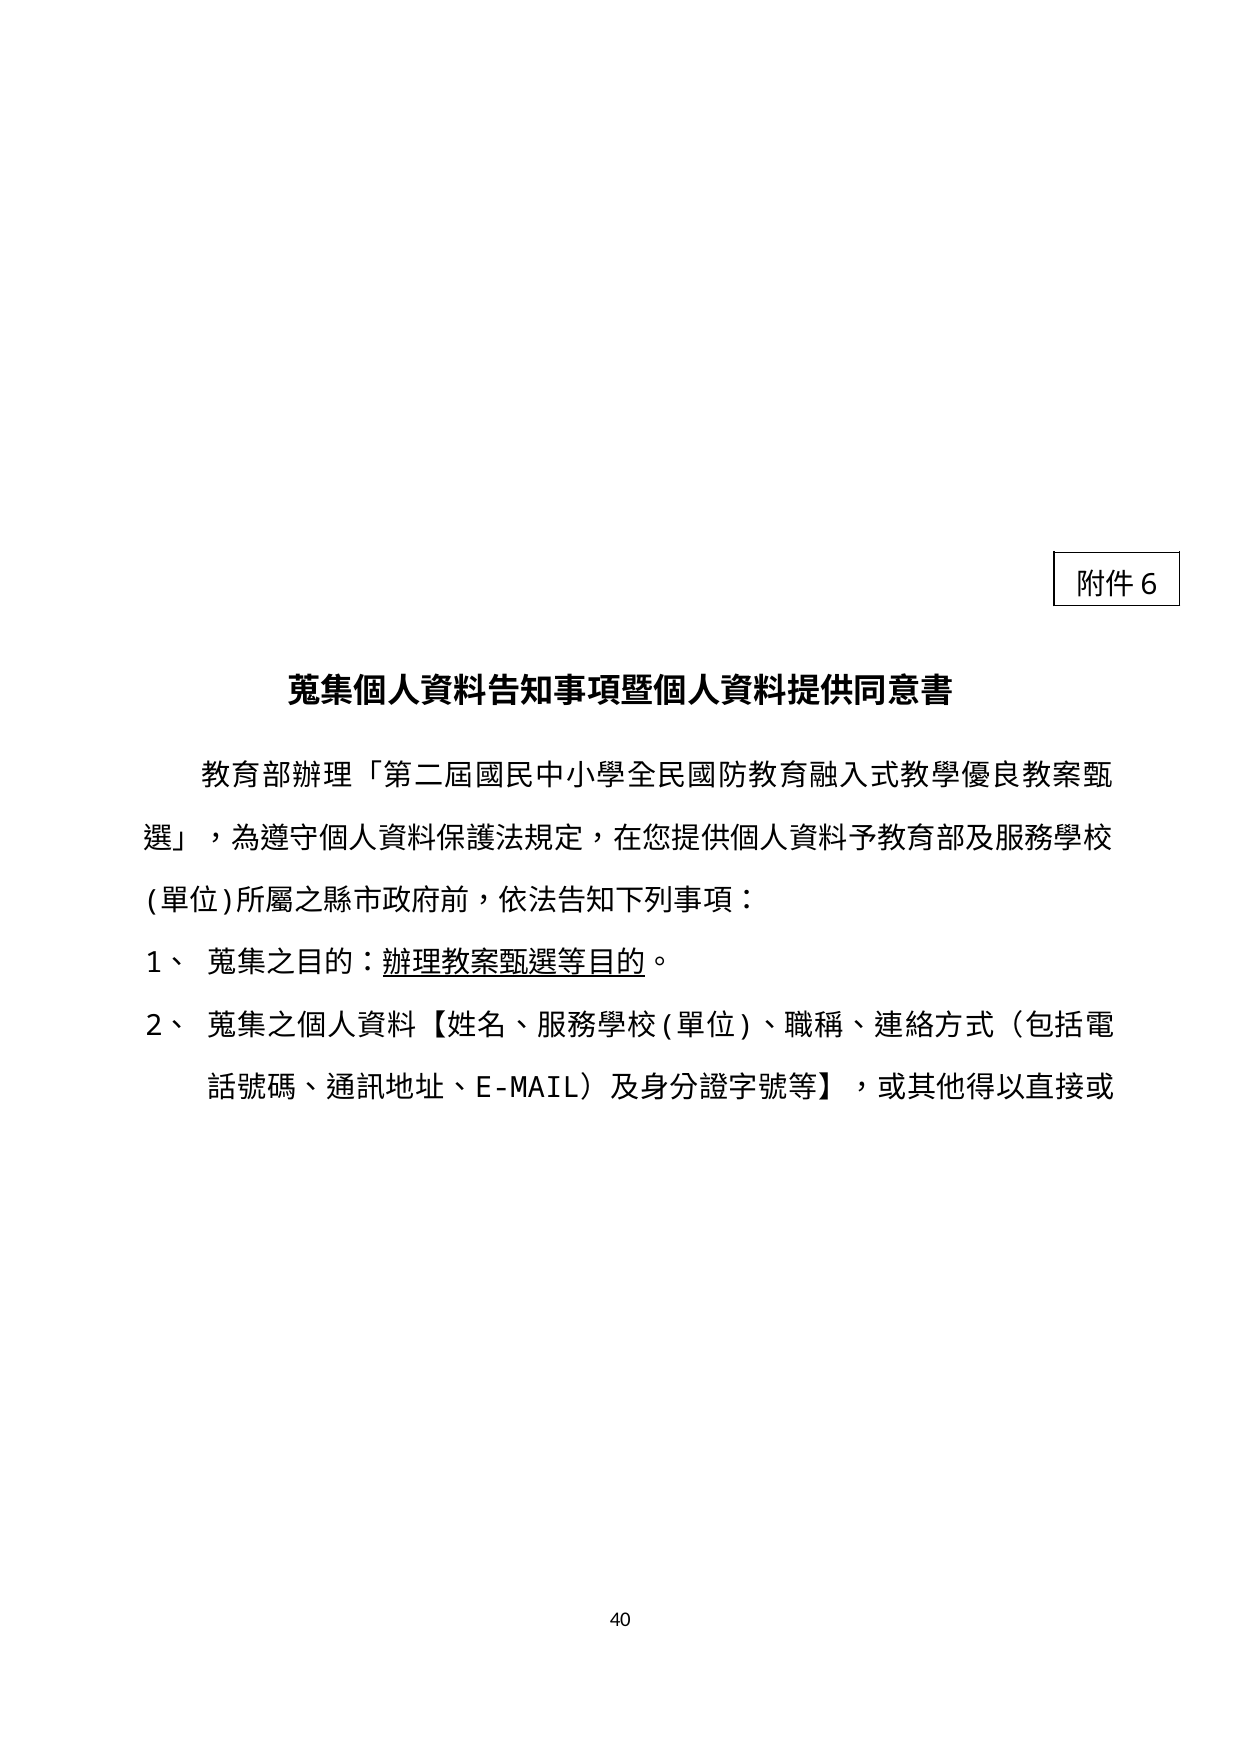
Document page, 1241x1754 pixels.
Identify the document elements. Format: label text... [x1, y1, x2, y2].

list 蒐集之個人資料【姓名、服務學校(單位)、職稱、連絡方式（包括電話號碼、通訊地址、E-MAIL）及身分證字號等】，或其他得以直接或 [145, 981, 1114, 1106]
text 蒐集個人資料告知事項暨個人資料提供同意書 [187, 646, 1053, 709]
list 蒐集之目的：辦理教案甄選等目的。 [145, 919, 1114, 981]
text 附件6 [1070, 561, 1164, 597]
text [1055, 553, 1179, 605]
text 教育部辦理「第二屆國民中小學全民國防教育融入式教學優良教案甄選」，為遵守個人資料保護法規定，在您提供個人資料予教育部及服務學校(單位)所屬之縣市政府前，依法告知下列事項： [143, 731, 1114, 919]
